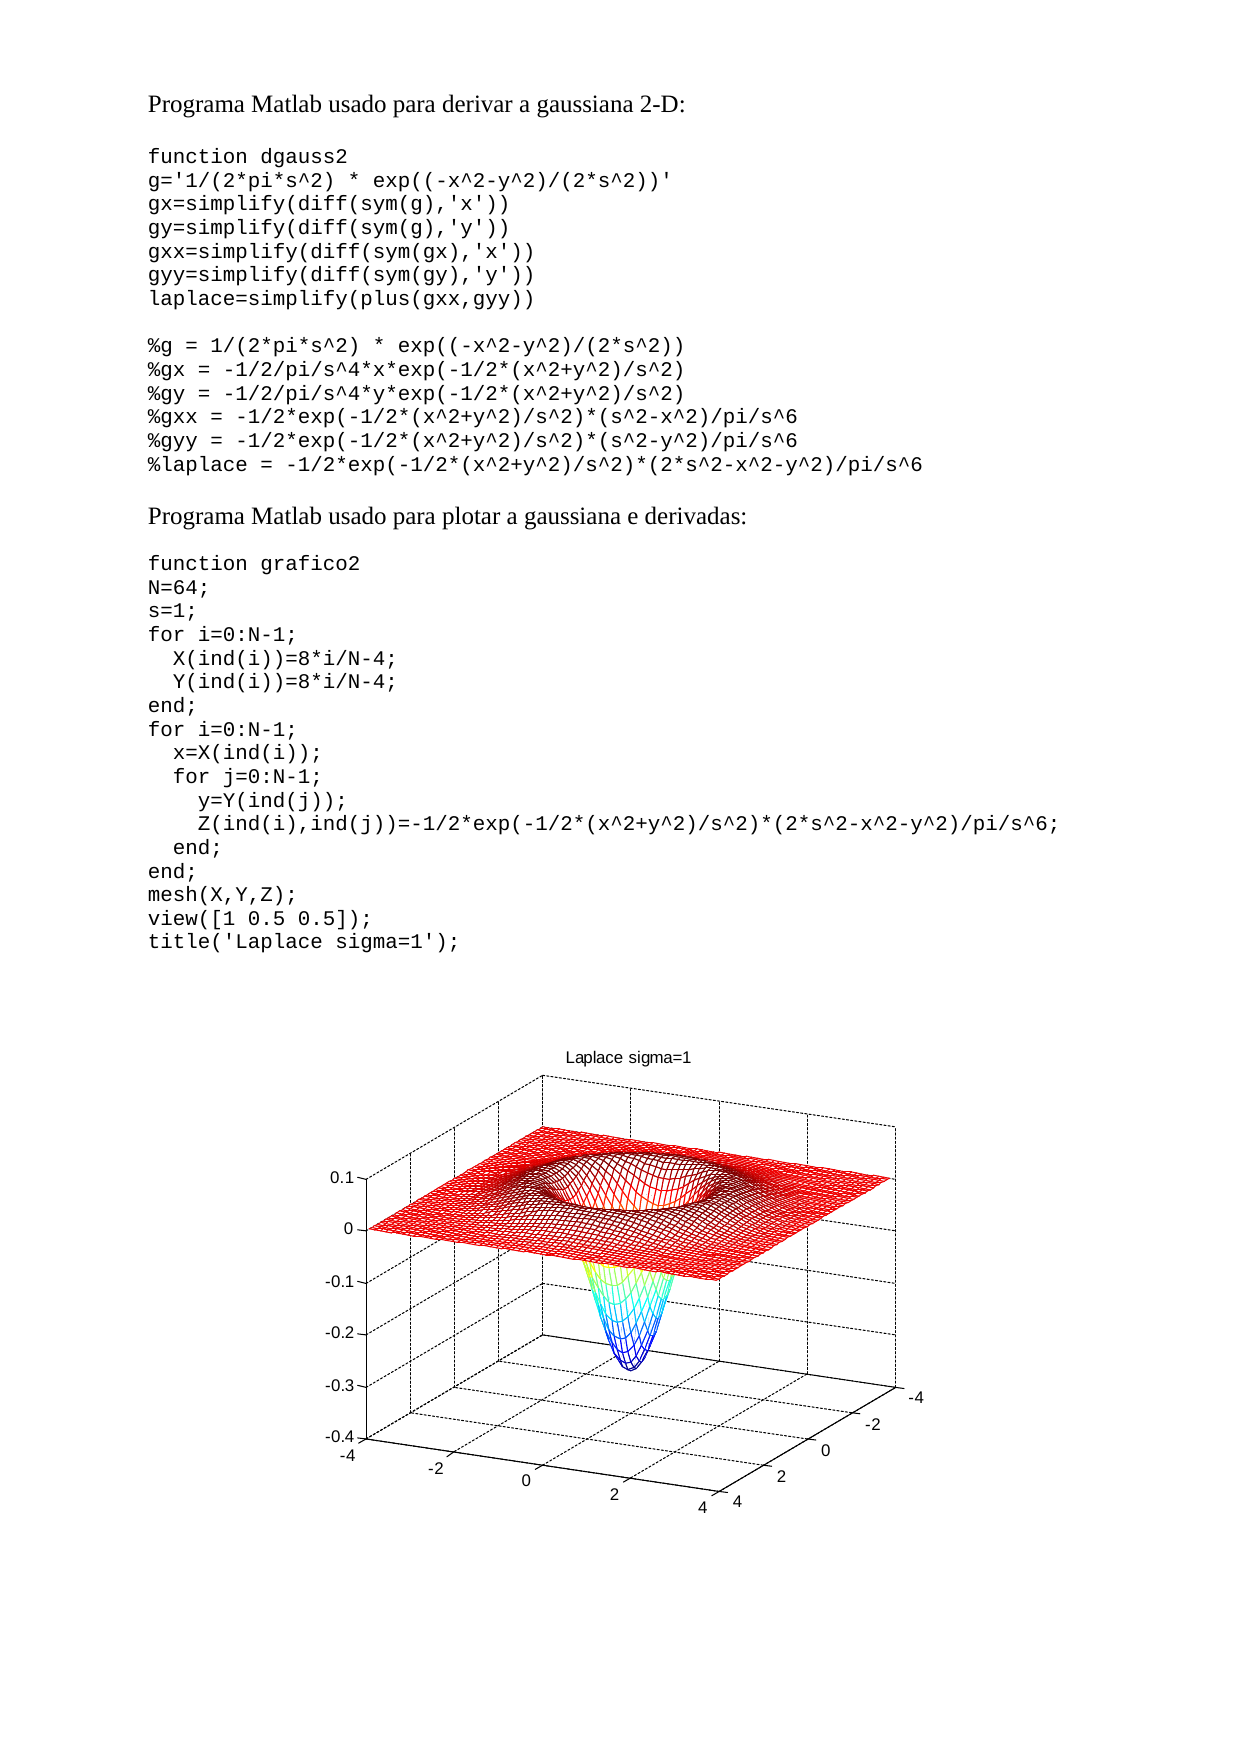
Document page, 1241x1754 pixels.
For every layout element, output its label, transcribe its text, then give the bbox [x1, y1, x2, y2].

text %gx = -1/2/pi/s^4*x*exp(-1/2*(x^2+y^2)/s^2) [148, 359, 1092, 383]
text s=1; [148, 601, 1092, 624]
text %gxx = -1/2*exp(-1/2*(x^2+y^2)/s^2)*(s^2-x^2)/pi/s^6 [148, 406, 1092, 430]
text Programa Matlab usado para derivar a gaussiana 2-D: [148, 89, 1092, 117]
text %gyy = -1/2*exp(-1/2*(x^2+y^2)/s^2)*(s^2-y^2)/pi/s^6 [148, 430, 1092, 453]
text X(ind(i))=8*i/N-4; [148, 648, 1092, 671]
text view([1 0.5 0.5]); [148, 908, 1092, 932]
text end; [148, 837, 1092, 861]
text Programa Matlab usado para plotar a gaussiana e derivadas: [148, 501, 1092, 529]
text %g = 1/(2*pi*s^2) * exp((-x^2-y^2)/(2*s^2)) [148, 335, 1092, 359]
text Z(ind(i),ind(j))=-1/2*exp(-1/2*(x^2+y^2)/s^2)*(2*s^2-x^2-y^2)/pi/s^6; [148, 813, 1092, 837]
text y=Y(ind(j)); [148, 790, 1092, 813]
text gxx=simplify(diff(sym(gx),'x')) [148, 241, 1092, 264]
text x=X(ind(i)); [148, 742, 1092, 766]
text for j=0:N-1; [148, 766, 1092, 790]
text function dgauss2 [148, 146, 1092, 170]
text for i=0:N-1; [148, 719, 1092, 742]
text function grafico2 [148, 553, 1092, 577]
text %laplace = -1/2*exp(-1/2*(x^2+y^2)/s^2)*(2*s^2-x^2-y^2)/pi/s^6 [148, 453, 1092, 477]
text laplace=simplify(plus(gxx,gyy)) [148, 288, 1092, 312]
text gyy=simplify(diff(sym(gy),'y')) [148, 264, 1092, 288]
text end; [148, 861, 1092, 884]
text gy=simplify(diff(sym(g),'y')) [148, 217, 1092, 241]
text for i=0:N-1; [148, 624, 1092, 648]
text N=64; [148, 577, 1092, 601]
text %gy = -1/2/pi/s^4*y*exp(-1/2*(x^2+y^2)/s^2) [148, 383, 1092, 406]
text title('Laplace sigma=1'); [148, 932, 1092, 955]
text g='1/(2*pi*s^2) * exp((-x^2-y^2)/(2*s^2))' [148, 170, 1092, 193]
text mesh(X,Y,Z); [148, 884, 1092, 908]
text gx=simplify(diff(sym(g),'x')) [148, 193, 1092, 217]
text end; [148, 695, 1092, 719]
text Y(ind(i))=8*i/N-4; [148, 671, 1092, 695]
